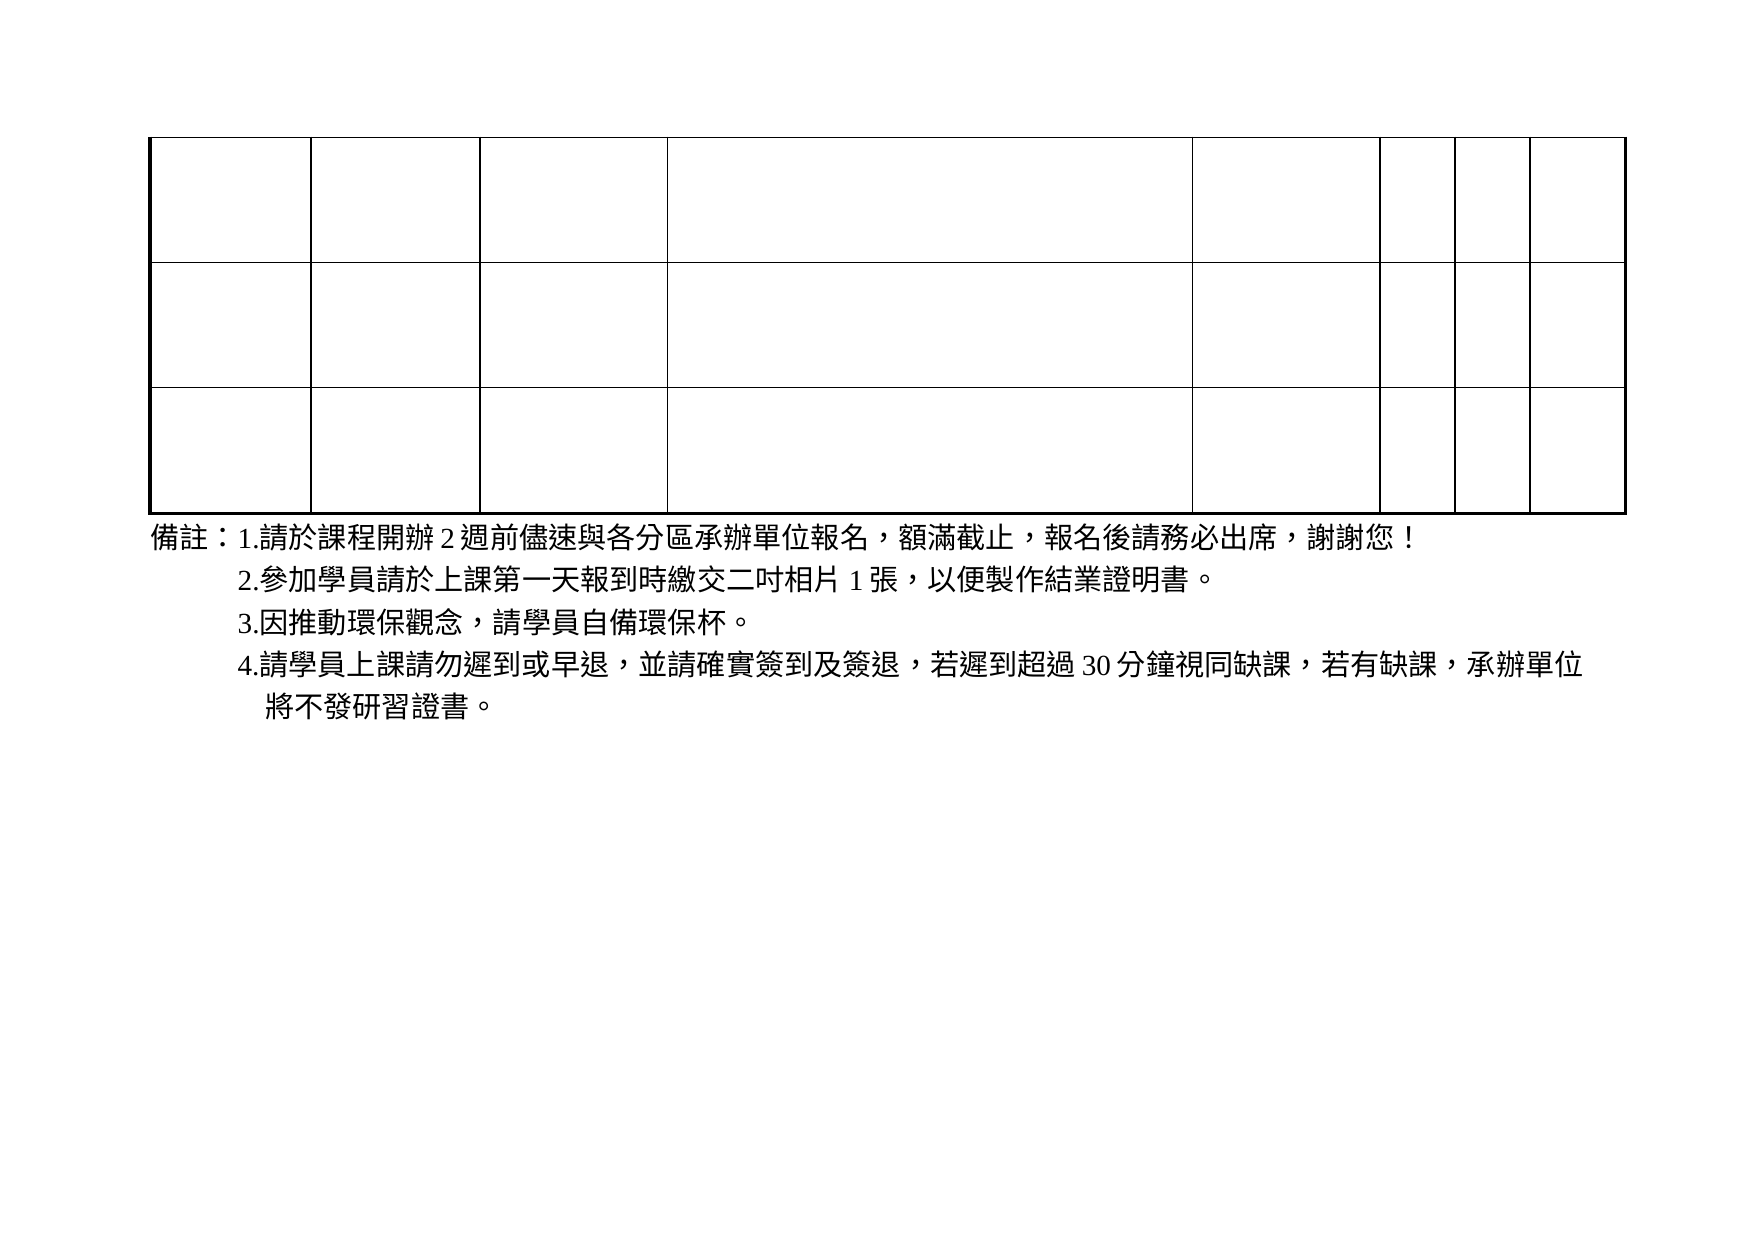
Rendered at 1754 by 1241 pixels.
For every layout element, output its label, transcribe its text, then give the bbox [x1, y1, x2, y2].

table_cell [668, 263, 1192, 387]
table_cell [1193, 263, 1379, 387]
table_cell [1456, 388, 1529, 512]
table_cell [1381, 388, 1454, 512]
table_cell [668, 388, 1192, 512]
text 備註：1.請於課程開辦2週前儘速與各分區承辦單位報名，額滿截止，報名後請務必出席，謝謝您！ [150, 515, 1604, 557]
table_cell [1456, 263, 1529, 387]
table_cell [1531, 388, 1624, 512]
table_cell [312, 388, 479, 512]
table_cell [152, 388, 310, 512]
table_cell [481, 263, 667, 387]
table_cell [152, 138, 310, 262]
table_cell [152, 263, 310, 387]
table_cell [1456, 138, 1529, 262]
table_cell [1381, 263, 1454, 387]
table_cell [1193, 388, 1379, 512]
table_cell [1531, 138, 1624, 262]
table_cell [668, 138, 1192, 262]
table_cell [1381, 138, 1454, 262]
table_cell [481, 388, 667, 512]
text 4.請學員上課請勿遲到或早退，並請確實簽到及簽退，若遲到超過30分鐘視同缺課，若有缺課，承辦單位將不發研習證書。 [237, 642, 1604, 726]
table_cell [312, 138, 479, 262]
table_cell [1193, 138, 1379, 262]
table_cell [1531, 263, 1624, 387]
text 3.因推動環保觀念，請學員自備環保杯。 [237, 599, 1604, 642]
table_cell [312, 263, 479, 387]
table_cell [481, 138, 667, 262]
text 2.參加學員請於上課第一天報到時繳交二吋相片1張，以便製作結業證明書。 [237, 557, 1604, 599]
